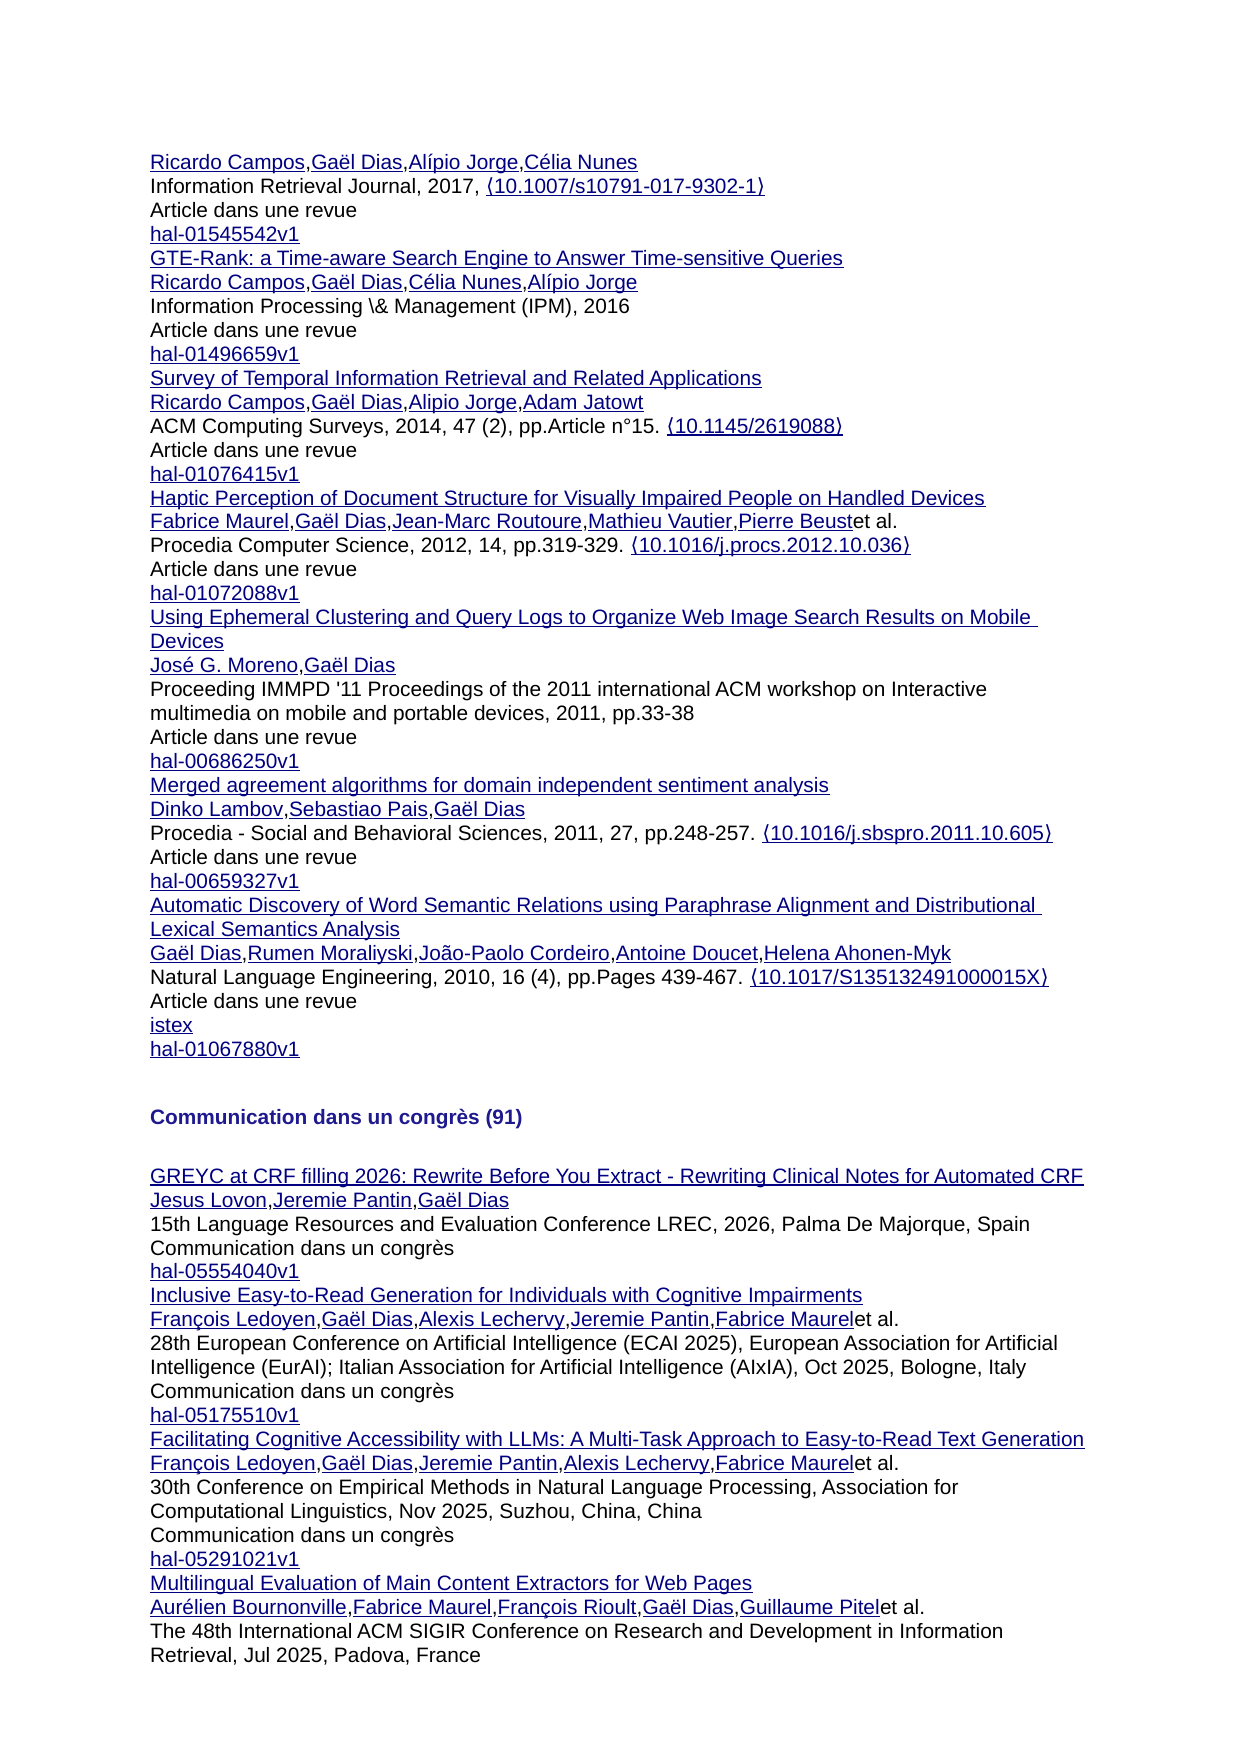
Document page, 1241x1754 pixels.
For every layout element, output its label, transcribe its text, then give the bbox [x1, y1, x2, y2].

table_cell Inclusive Easy-to-Read Generation for Individuals with Cognitive Impairments François Ledoyen,Gaël Dias,Alexis Lechervy,Jeremie Pantin,Fabrice Maurelet al. 28th European Conference on Artificial Intelligence (ECAI 2025), European Association for Artificial Intelligence (EurAI); Italian Association for Artificial Intelligence (AIxIA), Oct 2025, Bologne, Italy Communication dans un congrès hal-05175510v1 [150, 1283, 1090, 1427]
table_cell GTE-Rank: a Time-aware Search Engine to Answer Time-sensitive Queries Ricardo Campos,Gaël Dias,Célia Nunes,Alípio Jorge Information Processing \& Management (IPM), 2016 Article dans une revue hal-01496659v1 [150, 246, 1090, 366]
table_cell Merged agreement algorithms for domain independent sentiment analysis Dinko Lambov,Sebastiao Pais,Gaël Dias Procedia - Social and Behavioral Sciences, 2011, 27, pp.248-257. ⟨10.1016/j.sbspro.2011.10.605⟩ Article dans une revue hal-00659327v1 [150, 773, 1090, 893]
table_cell Multilingual Evaluation of Main Content Extractors for Web Pages Aurélien Bournonville,Fabrice Maurel,François Rioult,Gaël Dias,Guillaume Pitelet al. The 48th International ACM SIGIR Conference on Research and Development in Information Retrieval, Jul 2025, Padova, France [150, 1571, 1090, 1667]
table_cell Survey of Temporal Information Retrieval and Related Applications Ricardo Campos,Gaël Dias,Alipio Jorge,Adam Jatowt ACM Computing Surveys, 2014, 47 (2), pp.Article n°15. ⟨10.1145/2619088⟩ Article dans une revue hal-01076415v1 [150, 366, 1090, 485]
table_cell Haptic Perception of Document Structure for Visually Impaired People on Handled Devices Fabrice Maurel,Gaël Dias,Jean-Marc Routoure,Mathieu Vautier,Pierre Beustet al. Procedia Computer Science, 2012, 14, pp.319-329. ⟨10.1016/j.procs.2012.10.036⟩ Article dans une revue hal-01072088v1 [150, 485, 1090, 605]
table_cell Using Ephemeral Clustering and Query Logs to Organize Web Image Search Results on Mobile Devices José G. Moreno,Gaël Dias Proceeding IMMPD '11 Proceedings of the 2011 international ACM workshop on Interactive multimedia on mobile and portable devices, 2011, pp.33-38 Article dans une revue hal-00686250v1 [150, 605, 1090, 773]
table_header GREYC at CRF filling 2026: Rewrite Before You Extract - Rewriting Clinical Notes for Automated CRF Jesus Lovon,Jeremie Pantin,Gaël Dias 15th Language Resources and Evaluation Conference LREC, 2026, Palma De Majorque, Spain Communication dans un congrès hal-05554040v1 [150, 1164, 1090, 1283]
subtitle Communication dans un congrès (91) [150, 1105, 1090, 1129]
table_cell Facilitating Cognitive Accessibility with LLMs: A Multi-Task Approach to Easy-to-Read Text Generation François Ledoyen,Gaël Dias,Jeremie Pantin,Alexis Lechervy,Fabrice Maurelet al. 30th Conference on Empirical Methods in Natural Language Processing, Association for Computational Linguistics, Nov 2025, Suzhou, China, China Communication dans un congrès hal-05291021v1 [150, 1427, 1090, 1571]
table_cell Ricardo Campos,Gaël Dias,Alípio Jorge,Célia Nunes Information Retrieval Journal, 2017, ⟨10.1007/s10791-017-9302-1⟩ Article dans une revue hal-01545542v1 [150, 150, 1090, 246]
table_cell Automatic Discovery of Word Semantic Relations using Paraphrase Alignment and Distributional Lexical Semantics Analysis Gaël Dias,Rumen Moraliyski,João-Paolo Cordeiro,Antoine Doucet,Helena Ahonen-Myk Natural Language Engineering, 2010, 16 (4), pp.Pages 439-467. ⟨10.1017/S135132491000015X⟩ Article dans une revue istex hal-01067880v1 [150, 893, 1090, 1060]
